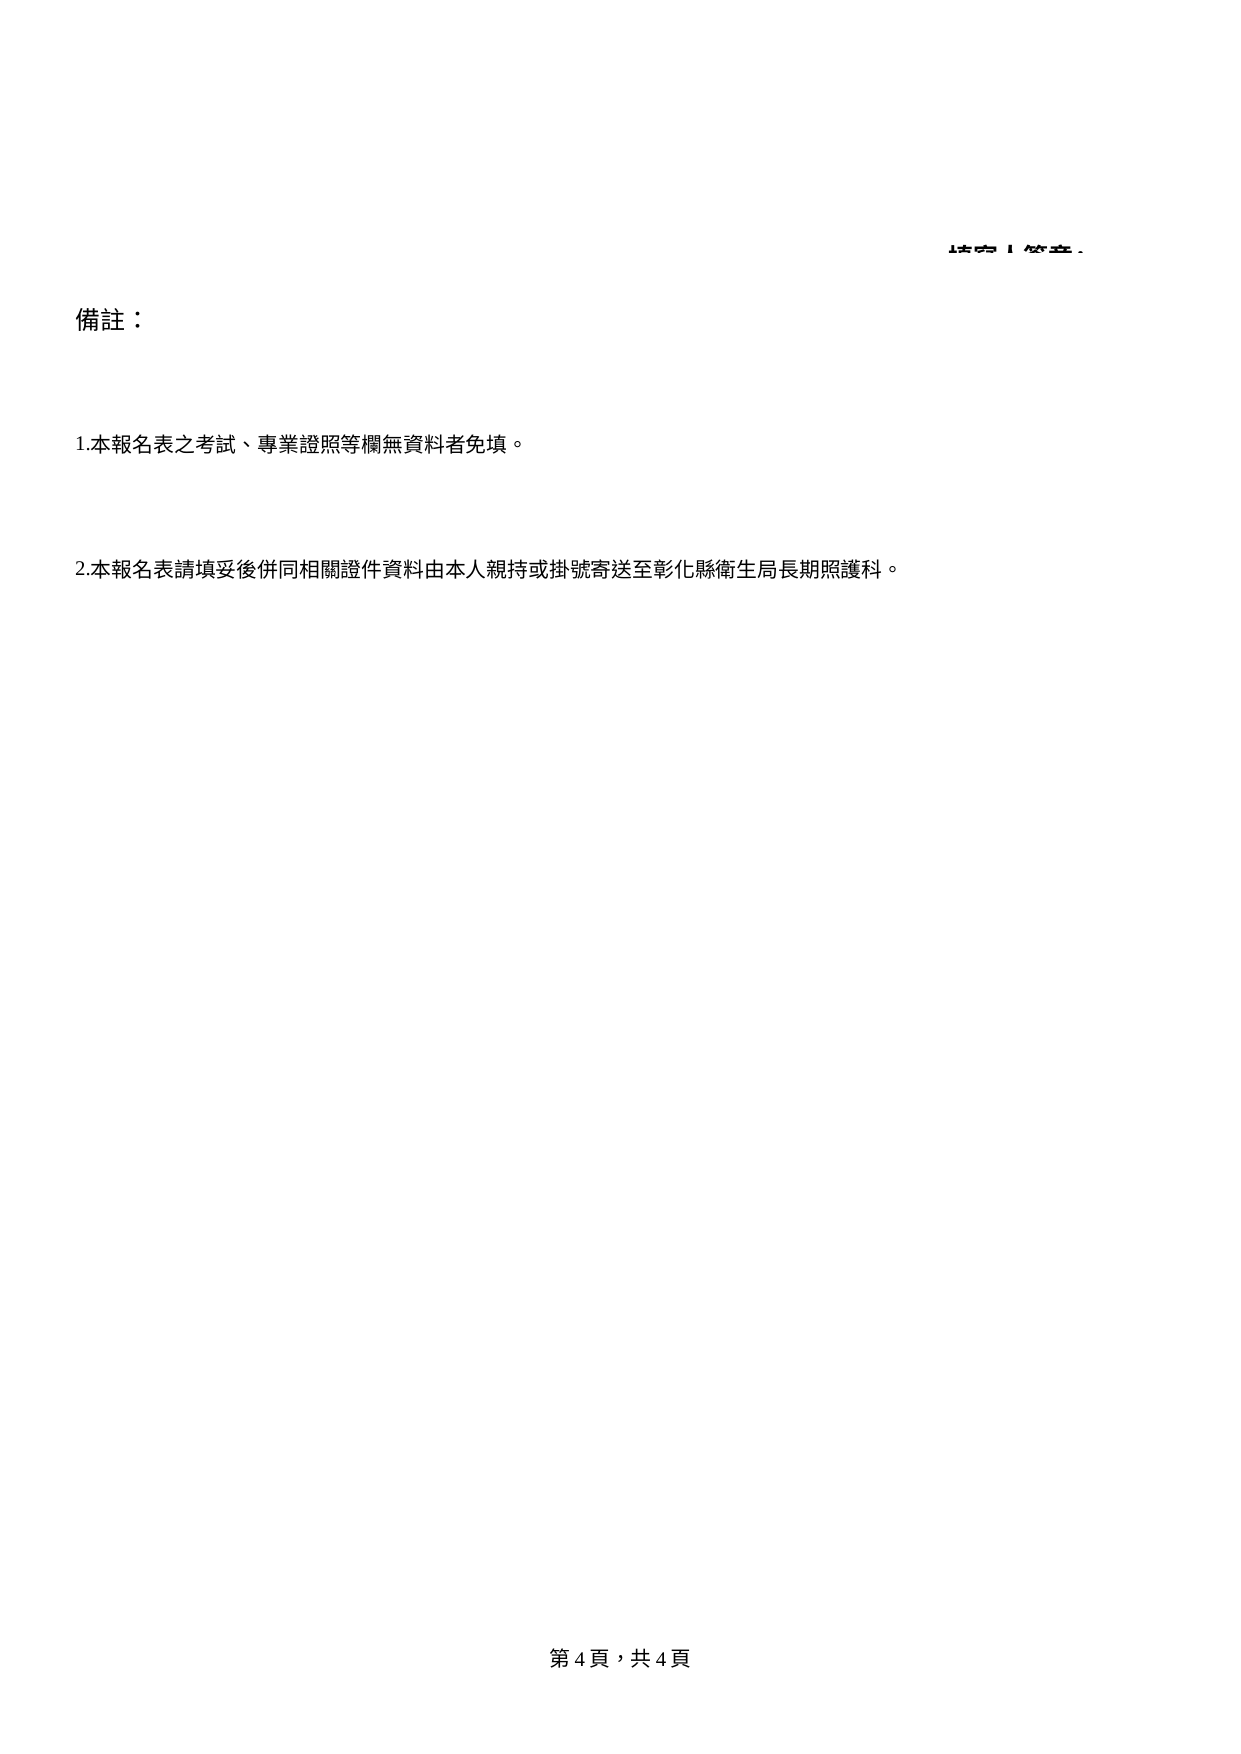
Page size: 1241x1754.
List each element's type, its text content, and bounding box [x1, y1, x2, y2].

text 2.本報名表請填妥後併同相關證件資料由本人親持或掛號寄送至彰化縣衛生局長期照護科。 [75, 527, 1165, 589]
text 備註： [75, 277, 1165, 339]
text 1.本報名表之考試、專業證照等欄無資料者免填。 [75, 402, 1165, 464]
table_cell 填寫人簽章: [75, 152, 1165, 253]
